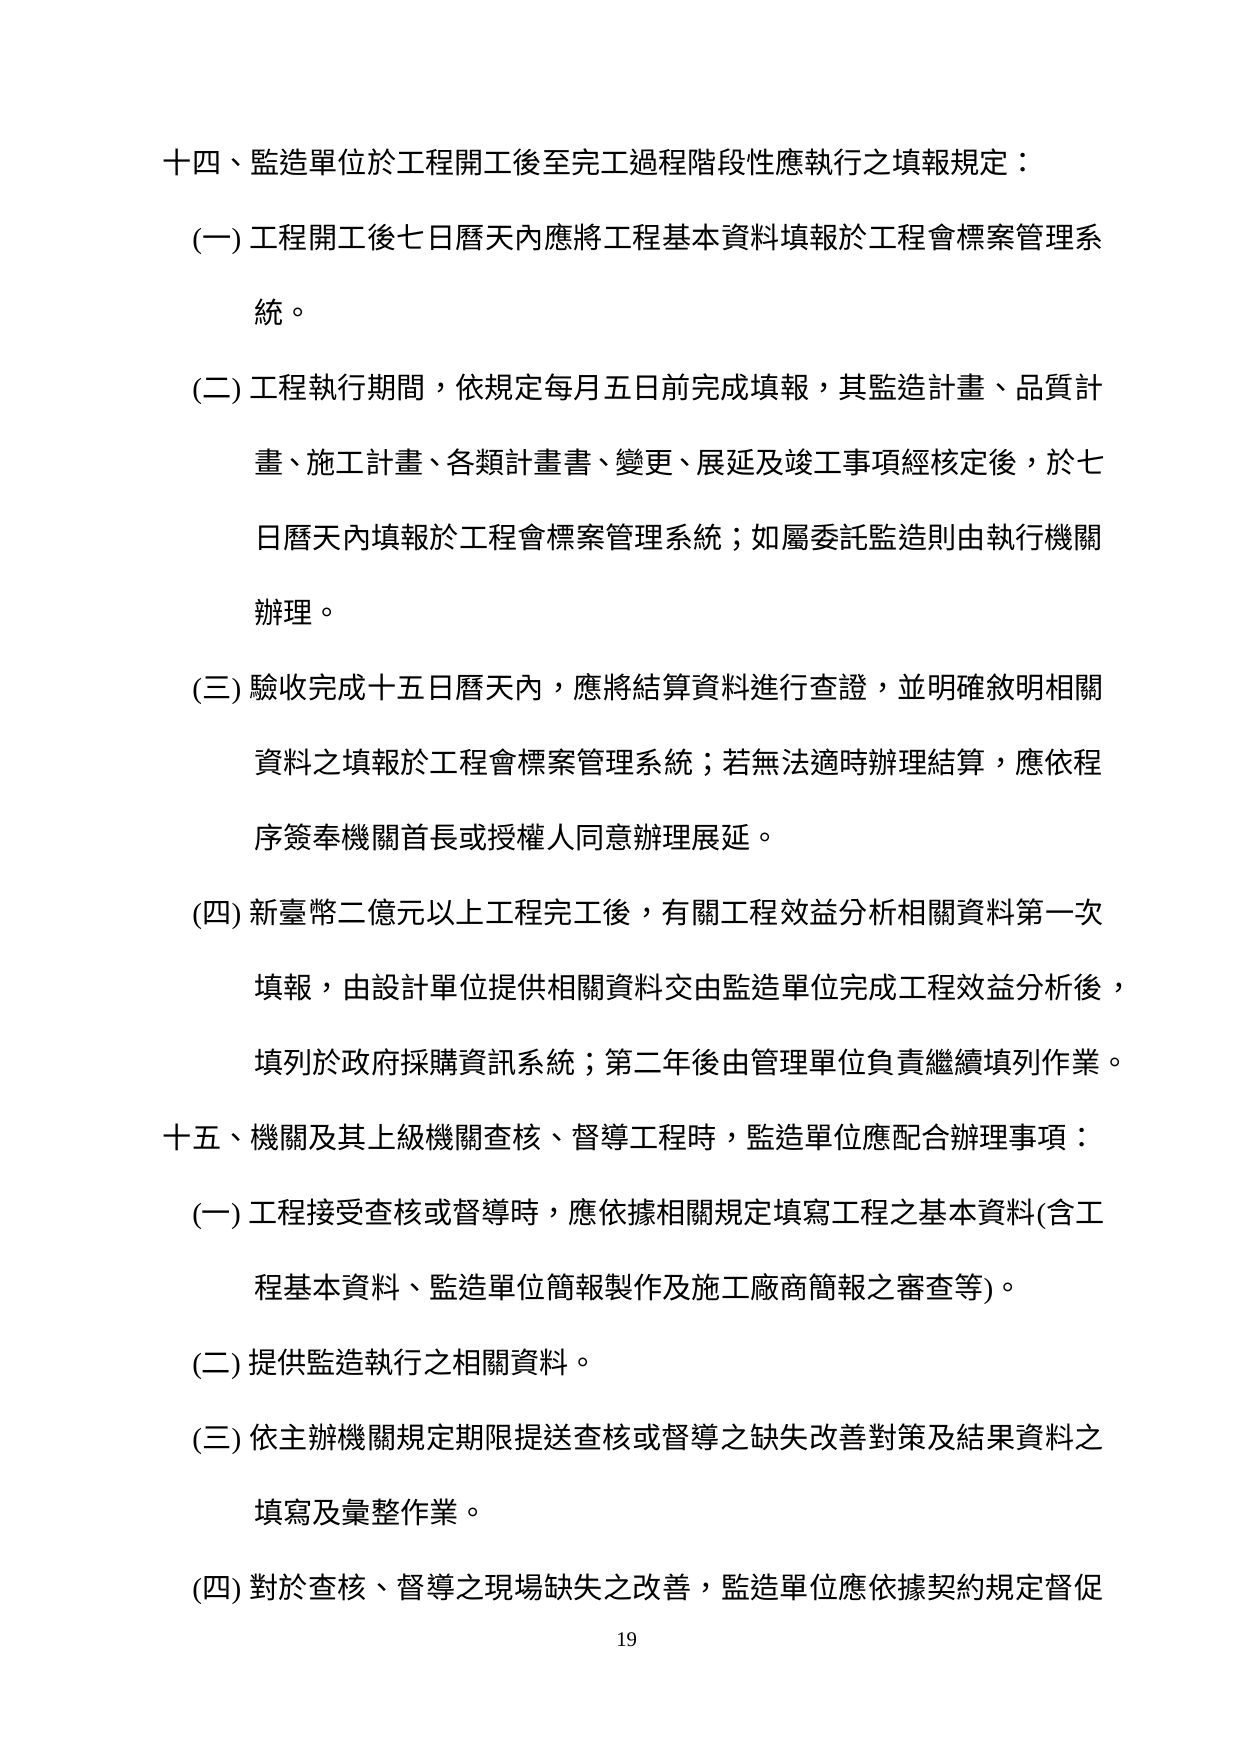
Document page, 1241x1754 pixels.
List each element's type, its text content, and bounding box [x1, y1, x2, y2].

text (一) 工程接受查核或督導時，應依據相關規定填寫工程之基本資料(含工程基本資料、監造單位簡報製作及施工廠商簡報之審查等)。 [192, 1173, 1104, 1323]
text (二) 工程執行期間，依規定每月五日前完成填報，其監造計畫、品質計畫、施工計畫、各類計畫書、變更、展延及竣工事項經核定後，於七日曆天內填報於工程會標案管理系統；如屬委託監造則由執行機關辦理。 [192, 348, 1104, 648]
text (四) 對於查核、督導之現場缺失之改善，監造單位應依據契約規定督促 [192, 1548, 1104, 1623]
text (三) 依主辦機關規定期限提送查核或督導之缺失改善對策及結果資料之填寫及彙整作業。 [192, 1398, 1104, 1548]
text (二) 提供監造執行之相關資料。 [192, 1323, 1104, 1398]
text (四) 新臺幣二億元以上工程完工後，有關工程效益分析相關資料第一次填報，由設計單位提供相關資料交由監造單位完成工程效益分析後，填列於政府採購資訊系統；第二年後由管理單位負責繼續填列作業。 [192, 873, 1104, 1098]
text 十五、機關及其上級機關查核、督導工程時，監造單位應配合辦理事項： [163, 1098, 1104, 1173]
text (三) 驗收完成十五日曆天內，應將結算資料進行查證，並明確敘明相關資料之填報於工程會標案管理系統；若無法適時辦理結算，應依程序簽奉機關首長或授權人同意辦理展延。 [192, 648, 1104, 873]
text (一) 工程開工後七日曆天內應將工程基本資料填報於工程會標案管理系統。 [192, 198, 1104, 348]
text 十四、監造單位於工程開工後至完工過程階段性應執行之填報規定： [163, 123, 1104, 198]
